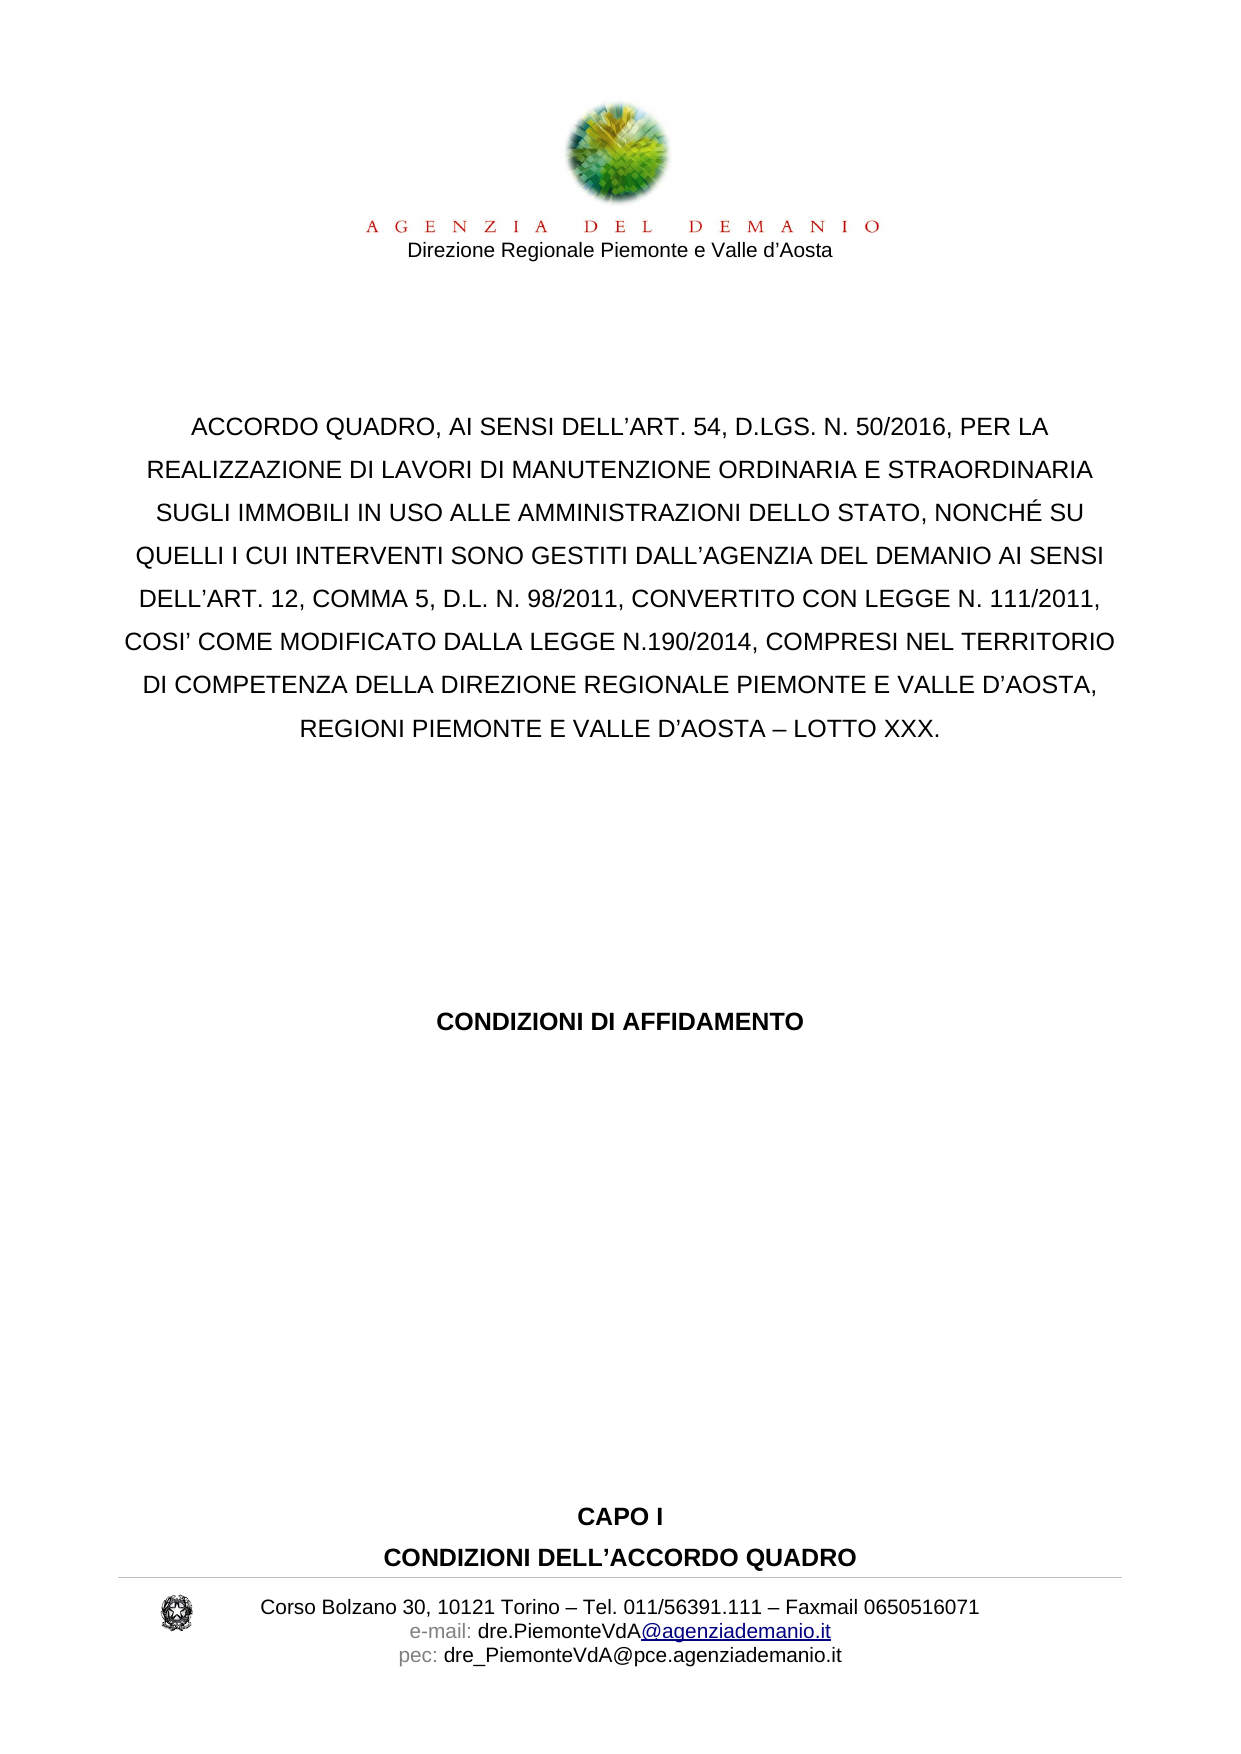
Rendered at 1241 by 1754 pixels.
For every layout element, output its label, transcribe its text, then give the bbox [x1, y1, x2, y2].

text ACCORDO QUADRO, AI SENSI DELL’ART. 54, D.LGS. N. 50/2016, PER LA REALIZZAZIONE DI LAVORI DI MANUTENZIONE ORDINARIA E STRAORDINARIA SUGLI IMMOBILI IN USO ALLE AMMINISTRAZIONI DELLO STATO, NONCHÉ SU QUELLI I CUI INTERVENTI SONO GESTITI DALL’AGENZIA DEL DEMANIO AI SENSI DELL’ART. 12, COMMA 5, D.L. N. 98/2011, CONVERTITO CON LEGGE N. 111/2011, COSI’ COME MODIFICATO DALLA LEGGE N.190/2014, COMPRESI NEL TERRITORIO DI COMPETENZA DELLA DIREZIONE REGIONALE PIEMONTE E VALLE D’AOSTA, REGIONI PIEMONTE E VALLE D’AOSTA – LOTTO XXX. [118, 412, 1122, 742]
text CAPO I [118, 1502, 1122, 1530]
text CONDIZIONI DELL’ACCORDO QUADRO [118, 1543, 1122, 1572]
text CONDIZIONI DI AFFIDAMENTO [118, 1007, 1122, 1035]
